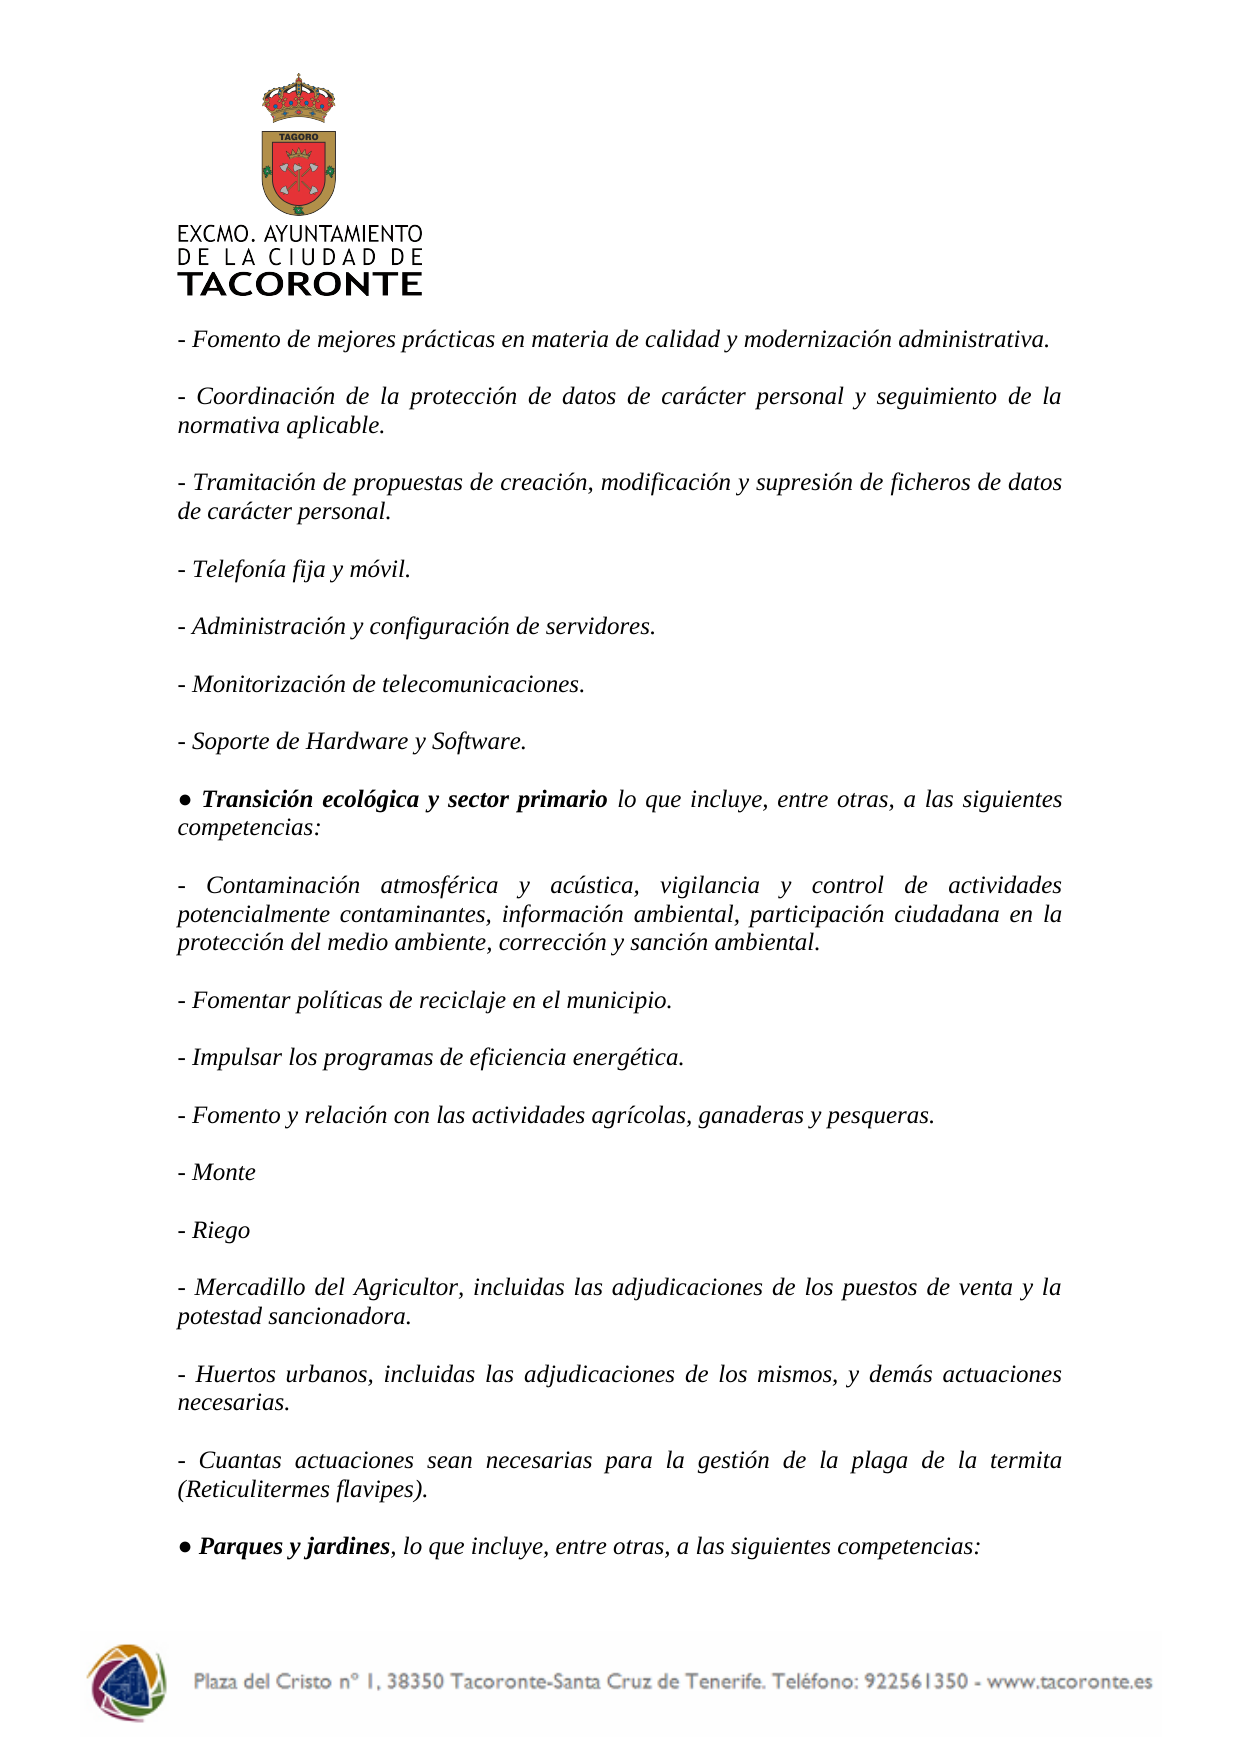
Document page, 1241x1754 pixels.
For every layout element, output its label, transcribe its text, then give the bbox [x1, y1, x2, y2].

picture [80, 1631, 1163, 1737]
text ● Transición ecológica y sector primario lo que incluye, entre otras, a las siguientes competencias: [177, 784, 1063, 841]
text - Fomentar políticas de reciclaje en el municipio. [177, 985, 1063, 1014]
text ● Parques y jardines, lo que incluye, entre otras, a las siguientes competencias: [177, 1531, 1063, 1560]
text - Telefonía fija y móvil. [177, 554, 1063, 582]
text - Coordinación de la protección de datos de carácter personal y seguimiento de la normativa aplicable. [177, 381, 1063, 439]
text - Impulsar los programas de eficiencia energética. [177, 1042, 1063, 1071]
text - Soporte de Hardware y Software. [177, 726, 1063, 755]
text - Mercadillo del Agricultor, incluidas las adjudicaciones de los puestos de venta y la potestad sancionadora. [177, 1272, 1063, 1330]
text - Fomento y relación con las actividades agrícolas, ganaderas y pesqueras. [177, 1100, 1063, 1129]
text - Riego [177, 1215, 1063, 1244]
text - Cuantas actuaciones sean necesarias para la gestión de la plaga de la termita (Reticulitermes flavipes). [177, 1445, 1063, 1502]
text - Tramitación de propuestas de creación, modificación y supresión de ficheros de datos de carácter personal. [177, 467, 1063, 525]
text - Administración y configuración de servidores. [177, 611, 1063, 640]
text - Monte [177, 1157, 1063, 1186]
text - Huertos urbanos, incluidas las adjudicaciones de los mismos, y demás actuaciones necesarias. [177, 1359, 1063, 1416]
picture [177, 73, 422, 296]
text - Contaminación atmosférica y acústica, vigilancia y control de actividades potencialmente contaminantes, información ambiental, participación ciudadana en la protección del medio ambiente, corrección y sanción ambiental. [177, 870, 1063, 956]
text - Fomento de mejores prácticas en materia de calidad y modernización administrativa. [177, 324, 1063, 352]
text - Monitorización de telecomunicaciones. [177, 669, 1063, 697]
